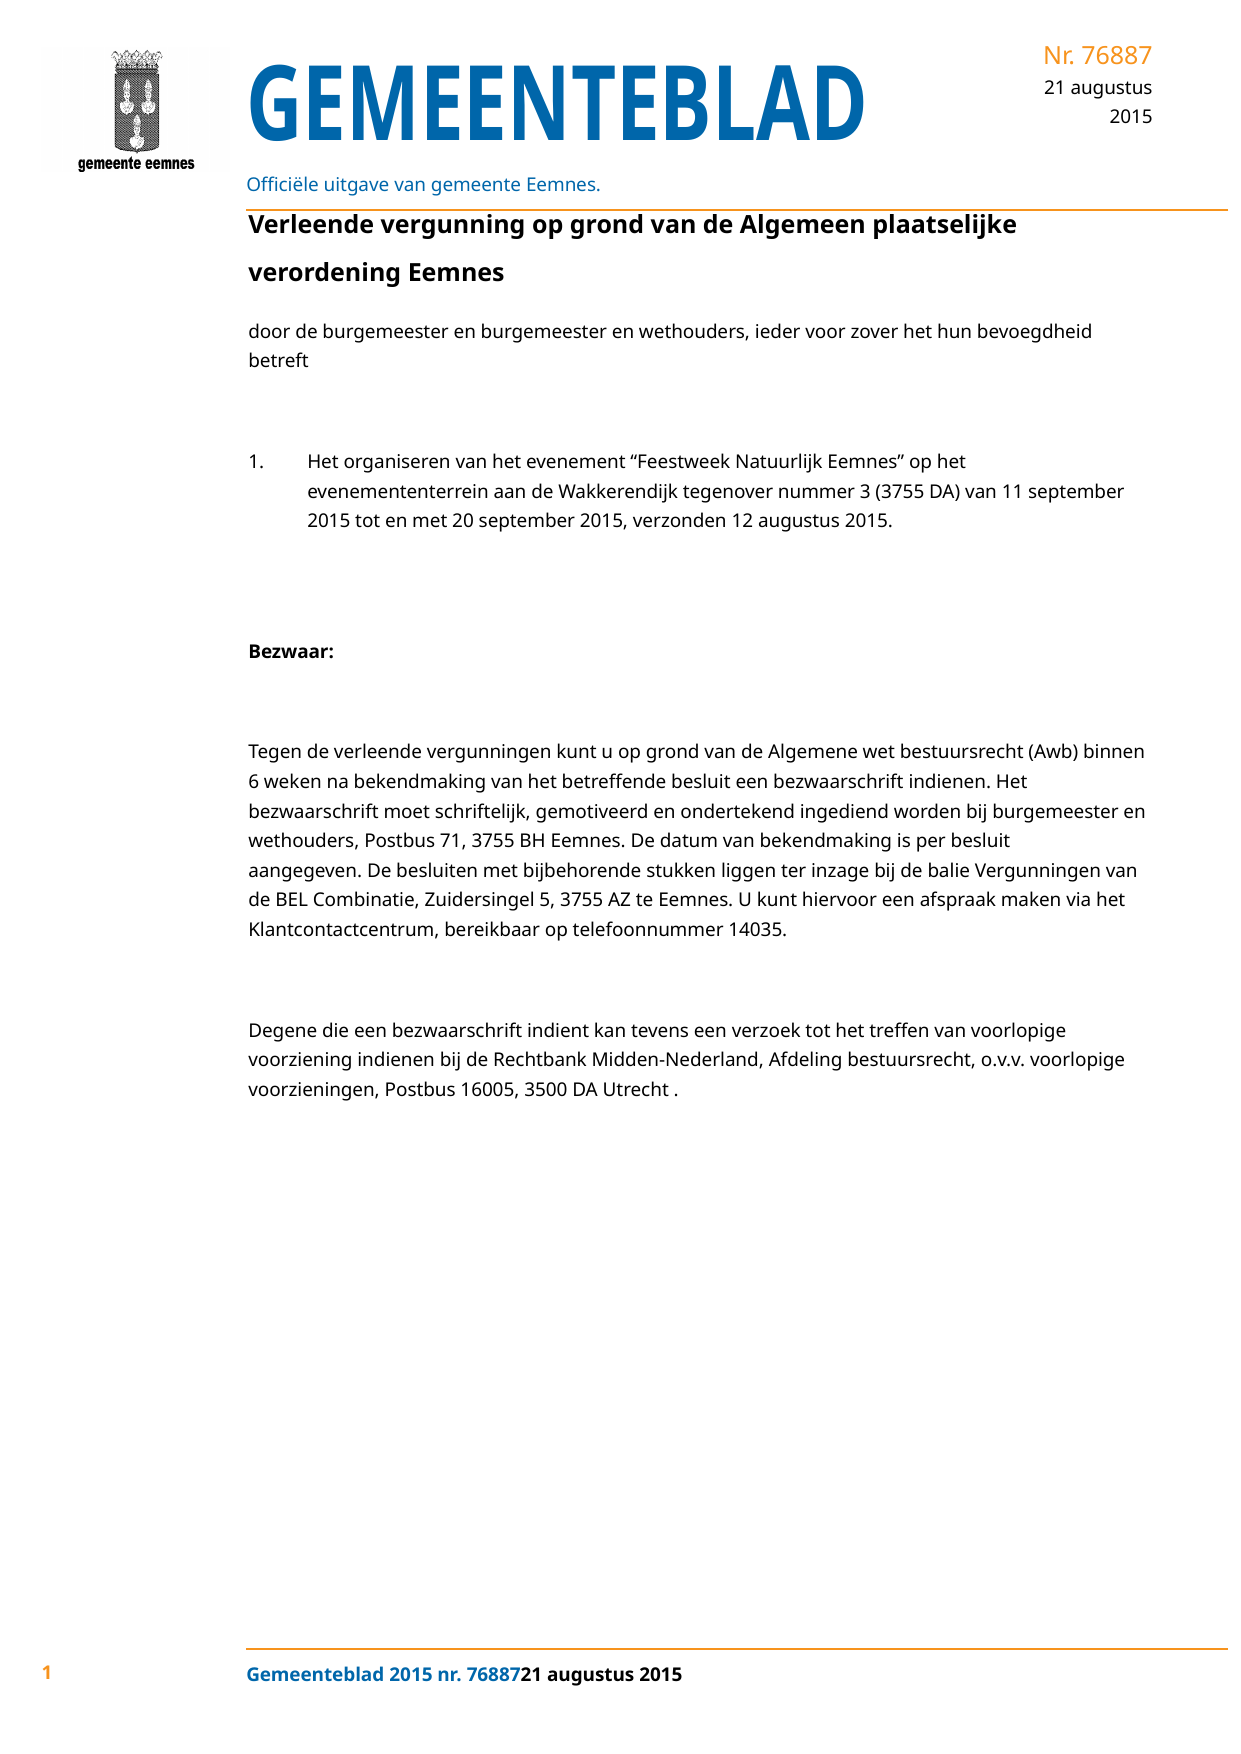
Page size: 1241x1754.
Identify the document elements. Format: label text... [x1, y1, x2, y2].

text Degene die een bezwaarschrift indient kan tevens een verzoek tot het treffen van voorlopige voorziening indienen bij de Rechtbank Midden-Nederland, Afdeling bestuursrecht, o.v.v. voorlopige voorzieningen, Postbus 16005, 3500 DA Utrecht . [248, 1017, 1152, 1102]
list Het organiseren van het evenement “Feestweek Natuurlijk Eemnes” op het evenemententerrein aan de Wakkerendijk tegenover nummer 3 (3755 DA) van 11 september 2015 tot en met 20 september 2015, verzonden 12 augustus 2015. [248, 448, 1152, 533]
text Tegen de verleende vergunningen kunt u op grond van de Algemene wet bestuursrecht (Awb) binnen 6 weken na bekendmaking van het betreffende besluit een bezwaarschrift indienen. Het bezwaarschrift moet schriftelijk, gemotiveerd en ondertekend ingediend worden bij burgemeester en wethouders, Postbus 71, 3755 BH Eemnes. De datum van bekendmaking is per besluit aangegeven. De besluiten met bijbehorende stukken liggen ter inzage bij de balie Vergunningen van de BEL Combinatie, Zuidersingel 5, 3755 AZ te Eemnes. U kunt hiervoor een afspraak maken via het Klantcontactcentrum, bereikbaar op telefoonnummer 14035. [248, 739, 1152, 942]
text Bezwaar: [248, 638, 1152, 664]
text Verleende vergunning op grond van de Algemeen plaatselijke verordening Eemnes [248, 211, 1152, 288]
text door de burgemeester en burgemeester en wethouders, ieder voor zover het hun bevoegdheid betreft [248, 318, 1152, 373]
picture [41, 47, 231, 172]
